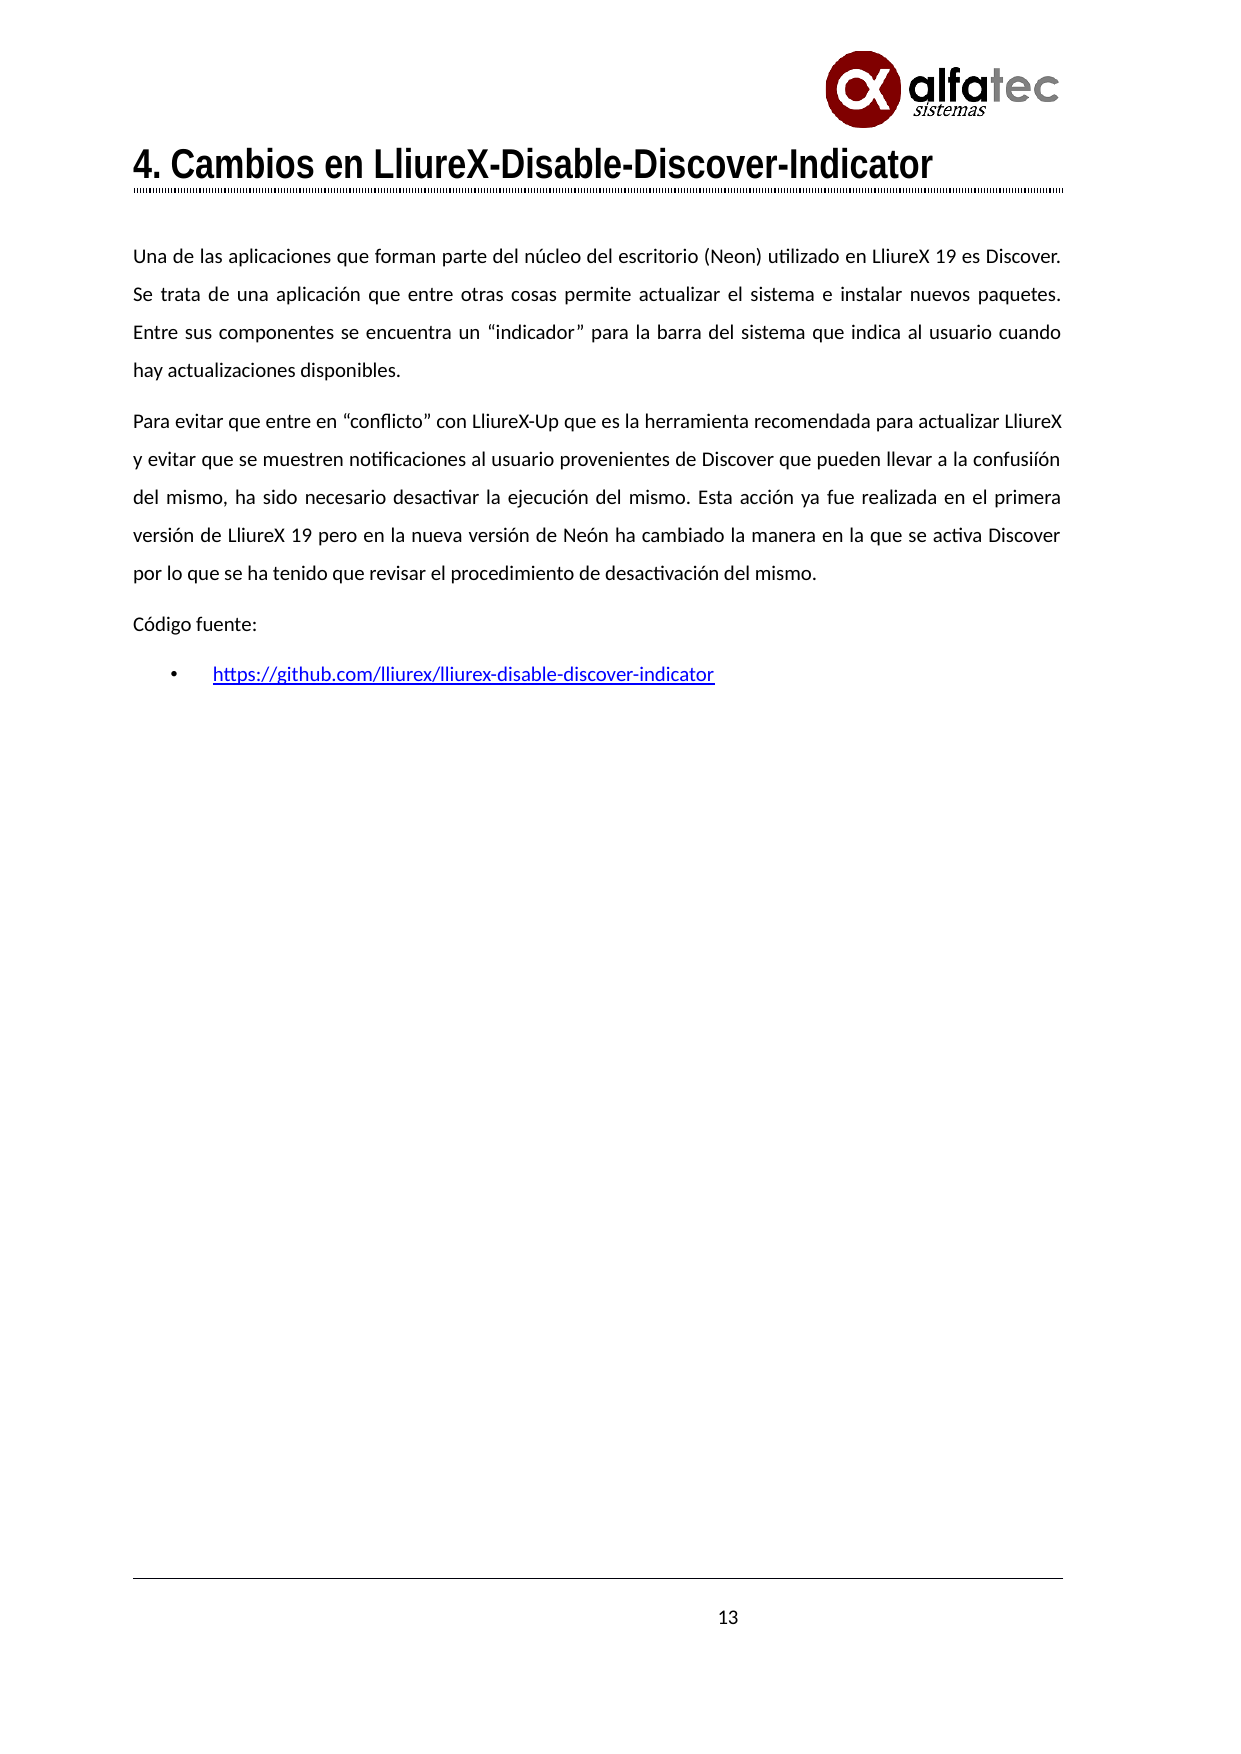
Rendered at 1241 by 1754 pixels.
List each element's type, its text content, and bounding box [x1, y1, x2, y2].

text Una de las aplicaciones que forman parte del núcleo del escritorio (Neon) utilizado en LliureX 19 es Discover. Se trata de una aplicación que entre otras cosas permite actualizar el sistema e instalar nuevos paquetes. Entre sus componentes se encuentra un “indicador” para la barra del sistema que indica al usuario cuando hay actualizaciones disponibles. [133, 243, 1063, 383]
text Para evitar que entre en “conflicto” con LliureX-Up que es la herramienta recomendada para actualizar LliureX y evitar que se muestren notificaciones al usuario provenientes de Discover que pueden llevar a la confusiíón del mismo, ha sido necesario desactivar la ejecución del mismo. Esta acción ya fue realizada en el primera versión de LliureX 19 pero en la nueva versión de Neón ha cambiado la manera en la que se activa Discover por lo que se ha tenido que revisar el procedimiento de desactivación del mismo. [133, 408, 1063, 586]
subtitle Cambios en LliureX-Disable-Discover-Indicator [133, 148, 1063, 193]
picture [825, 51, 1061, 128]
text Código fuente: [133, 611, 1063, 636]
list https://github.com/lliurex/lliurex-disable-discover-indicator [170, 662, 1063, 687]
